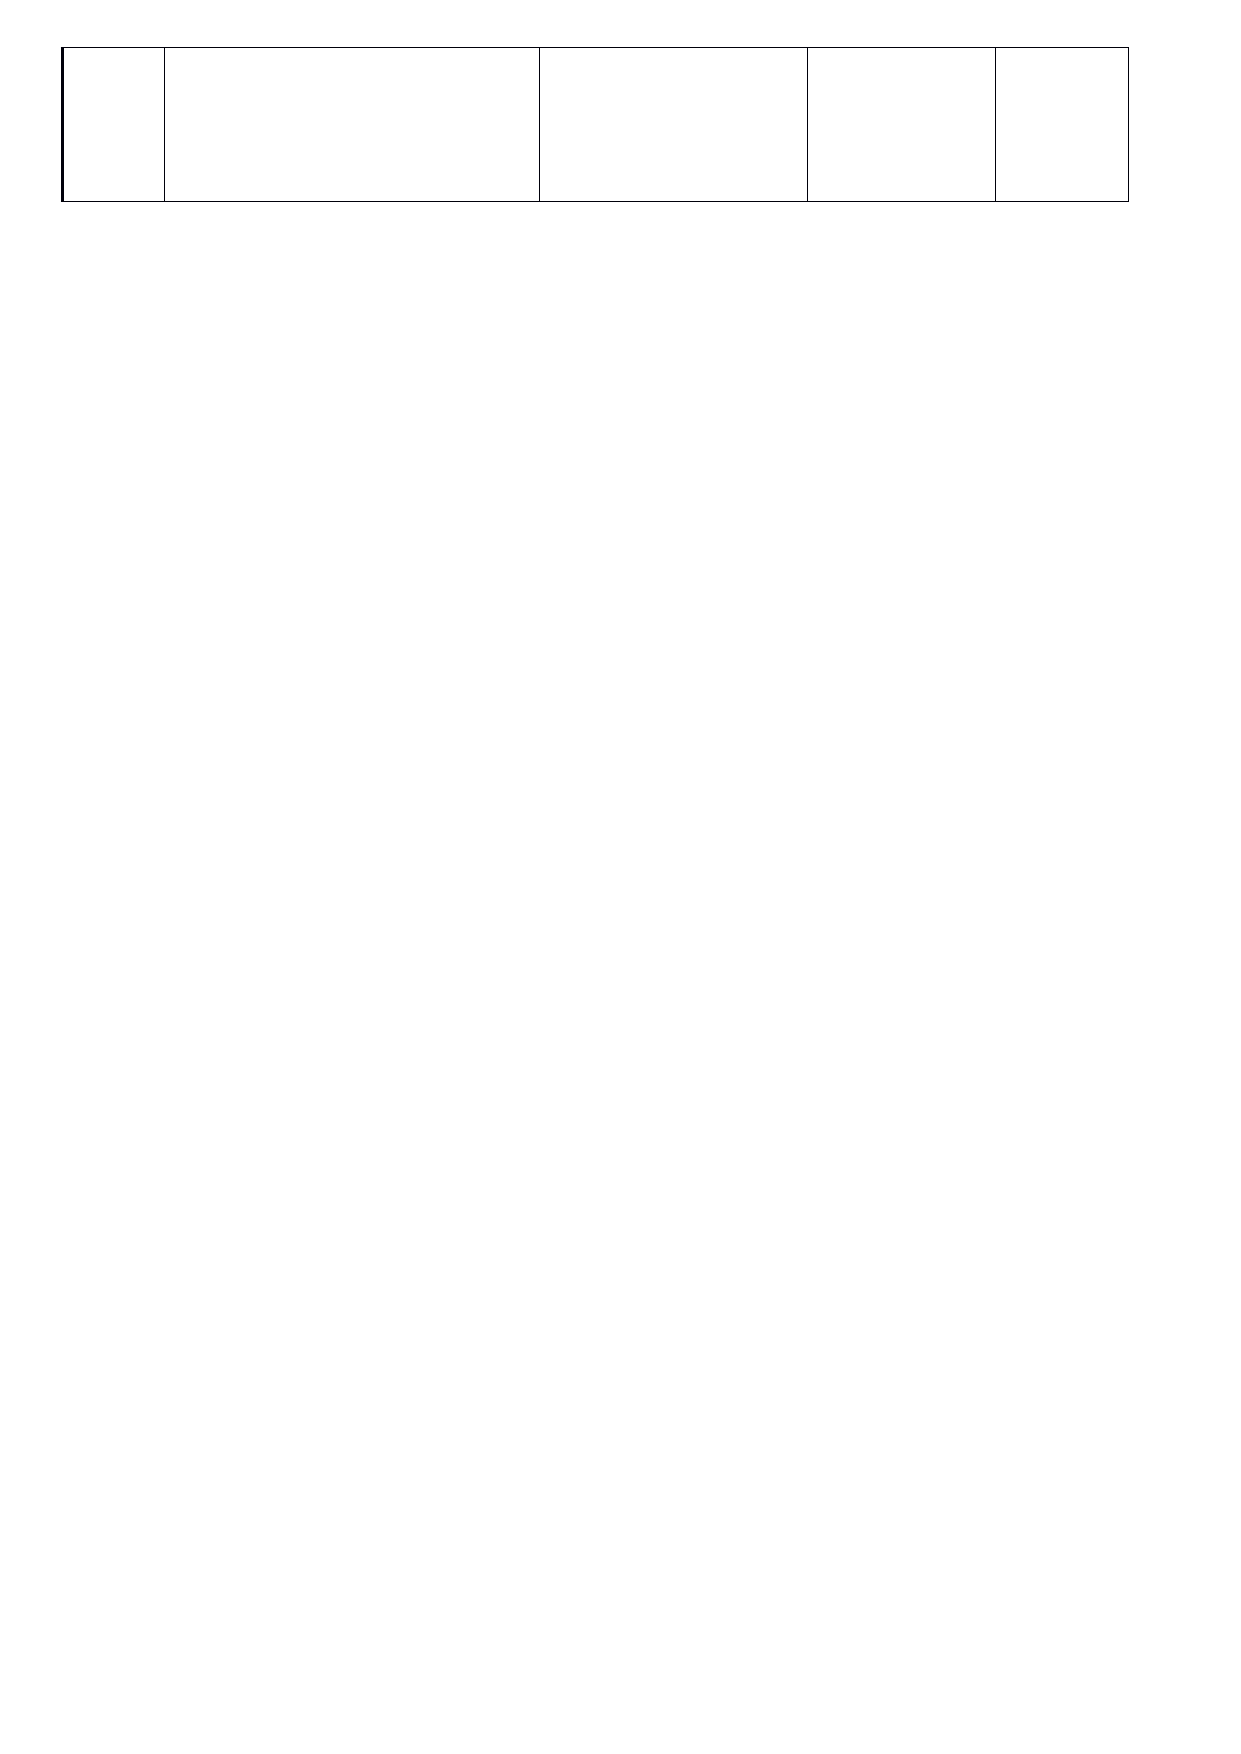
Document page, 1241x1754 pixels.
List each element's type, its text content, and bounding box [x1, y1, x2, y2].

table_cell [996, 48, 1128, 201]
table_cell [540, 48, 807, 201]
table_cell [165, 48, 539, 201]
table_cell 行為、情緒特徵描述（請詳細填寫） [64, 48, 164, 201]
table_cell [808, 48, 995, 201]
